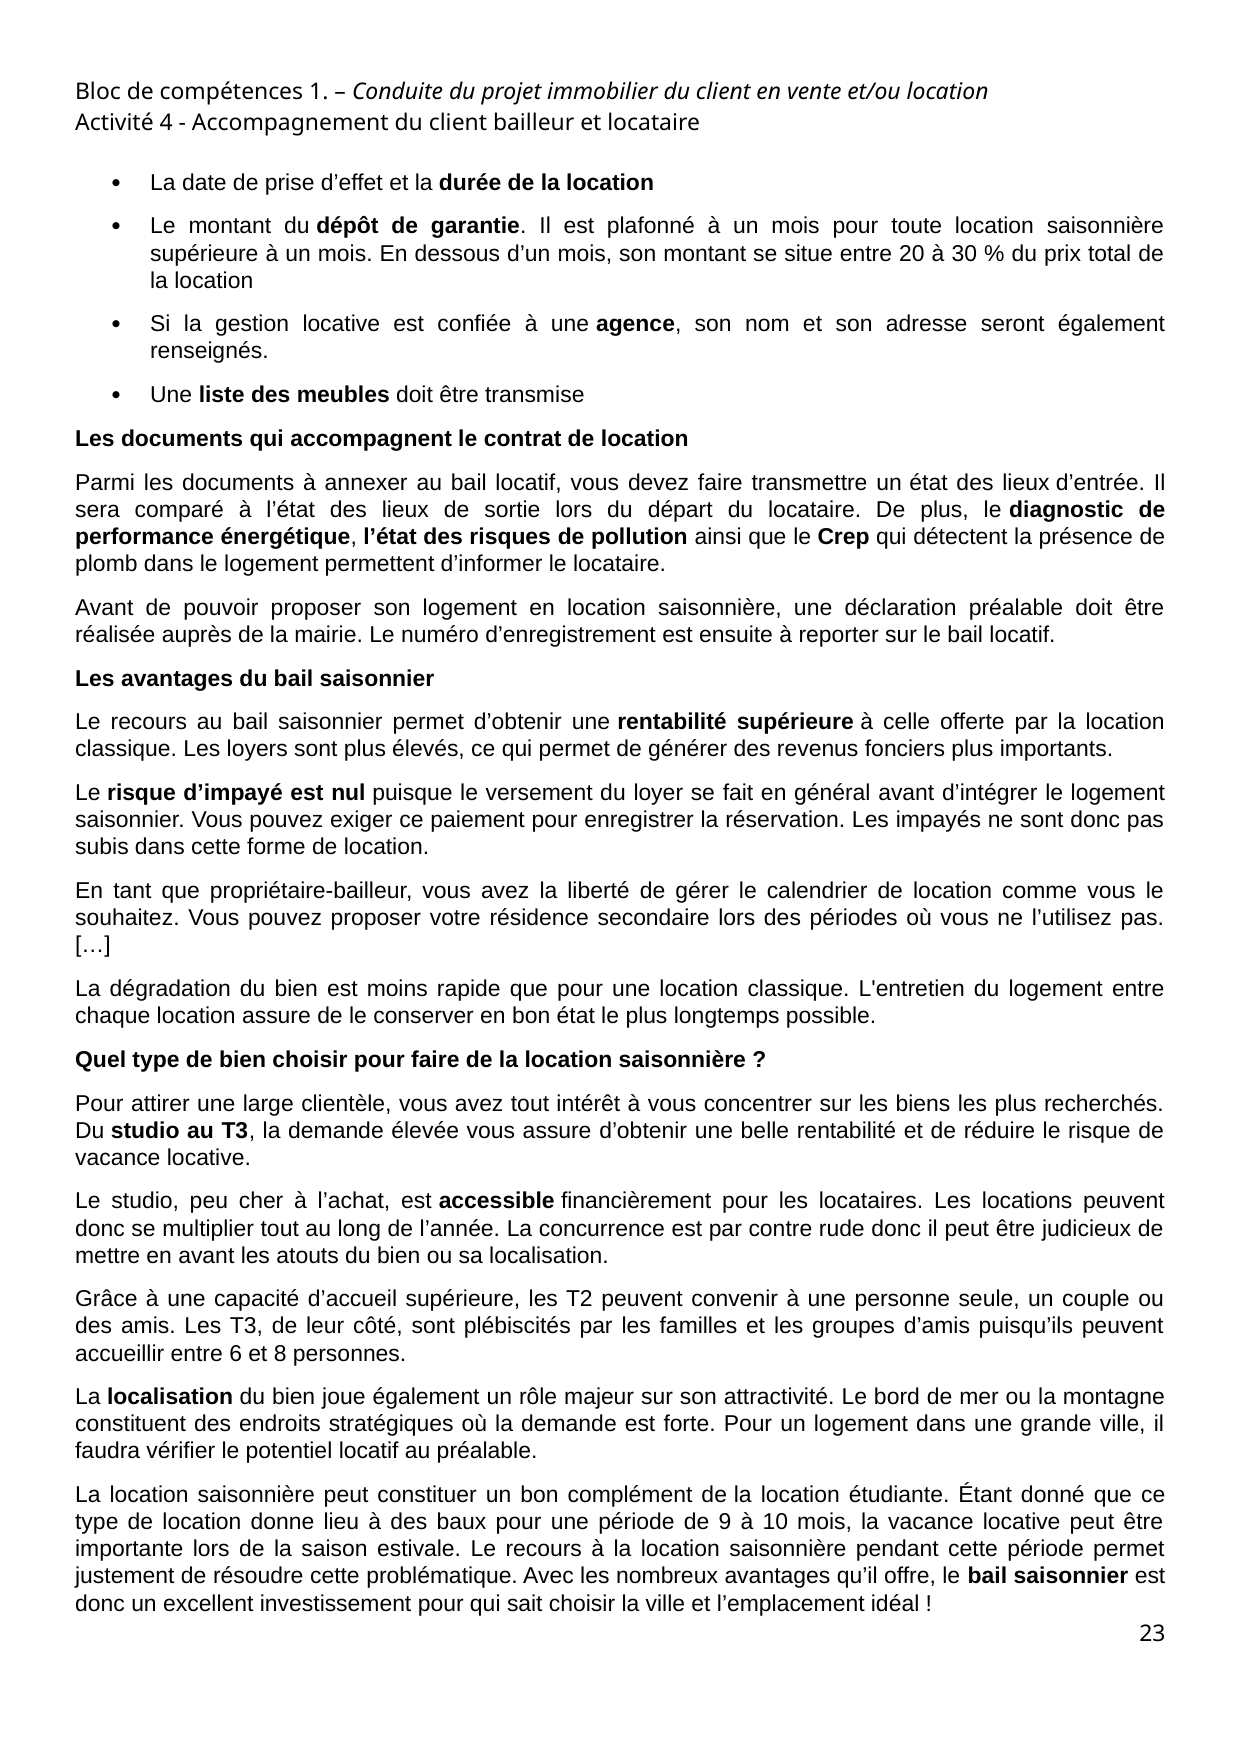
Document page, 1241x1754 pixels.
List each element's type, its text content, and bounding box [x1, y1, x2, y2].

list La date de prise d’effet et la durée de la location [112, 169, 1165, 195]
list Le montant du dépôt de garantie. Il est plafonné à un mois pour toute location saisonnière supérieure à un mois. En dessous d’un mois, son montant se situe entre 20 à 30 % du prix total de la location [112, 212, 1165, 293]
list Si la gestion locative est confiée à une agence, son nom et son adresse seront également renseignés. [112, 310, 1165, 364]
text Parmi les documents à annexer au bail locatif, vous devez faire transmettre un état des lieux d’entrée. Il sera comparé à l’état des lieux de sortie lors du départ du locataire. De plus, le diagnostic de performance énergétique, l’état des risques de pollution ainsi que le Crep qui détectent la présence de plomb dans le logement permettent d’informer le locataire. [75, 469, 1165, 576]
text Le recours au bail saisonnier permet d’obtenir une rentabilité supérieure à celle offerte par la location classique. Les loyers sont plus élevés, ce qui permet de générer des revenus fonciers plus importants. [75, 708, 1165, 762]
text Les avantages du bail saisonnier [75, 664, 1165, 691]
text Pour attirer une large clientèle, vous avez tout intérêt à vous concentrer sur les biens les plus recherchés. Du studio au T3, la demande élevée vous assure d’obtenir une belle rentabilité et de réduire le risque de vacance locative. [75, 1089, 1165, 1170]
text Grâce à une capacité d’accueil supérieure, les T2 peuvent convenir à une personne seule, un couple ou des amis. Les T3, de leur côté, sont plébiscités par les familles et les groupes d’amis puisqu’ils peuvent accueillir entre 6 et 8 personnes. [75, 1285, 1165, 1366]
text Quel type de bien choisir pour faire de la location saisonnière ? [75, 1046, 1165, 1072]
text La location saisonnière peut constituer un bon complément de la location étudiante. Étant donné que ce type de location donne lieu à des baux pour une période de 9 à 10 mois, la vacance locative peut être importante lors de la saison estivale. Le recours à la location saisonnière pendant cette période permet justement de résoudre cette problématique. Avec les nombreux avantages qu’il offre, le bail saisonnier est donc un excellent investissement pour qui sait choisir la ville et l’emplacement idéal ! [75, 1481, 1165, 1616]
text Les documents qui accompagnent le contrat de location [75, 425, 1165, 451]
text La dégradation du bien est moins rapide que pour une location classique. L'entretien du logement entre chaque location assure de le conserver en bon état le plus longtemps possible. [75, 975, 1165, 1028]
text Le risque d’impayé est nul puisque le versement du loyer se fait en général avant d’intégrer le logement saisonnier. Vous pouvez exiger ce paiement pour enregistrer la réservation. Les impayés ne sont donc pas subis dans cette forme de location. [75, 779, 1165, 860]
list Une liste des meubles doit être transmise [112, 381, 1165, 408]
text La localisation du bien joue également un rôle majeur sur son attractivité. Le bord de mer ou la montagne constituent des endroits stratégiques où la demande est forte. Pour un logement dans une grande ville, il faudra vérifier le potentiel locatif au préalable. [75, 1383, 1165, 1464]
text Le studio, peu cher à l’achat, est accessible financièrement pour les locataires. Les locations peuvent donc se multiplier tout au long de l’année. La concurrence est par contre rude donc il peut être judicieux de mettre en avant les atouts du bien ou sa localisation. [75, 1187, 1165, 1268]
text En tant que propriétaire-bailleur, vous avez la liberté de gérer le calendrier de location comme vous le souhaitez. Vous pouvez proposer votre résidence secondaire lors des périodes où vous ne l’utilisez pas. […] [75, 877, 1165, 958]
text Avant de pouvoir proposer son logement en location saisonnière, une déclaration préalable doit être réalisée auprès de la mairie. Le numéro d’enregistrement est ensuite à reporter sur le bail locatif. [75, 594, 1165, 647]
